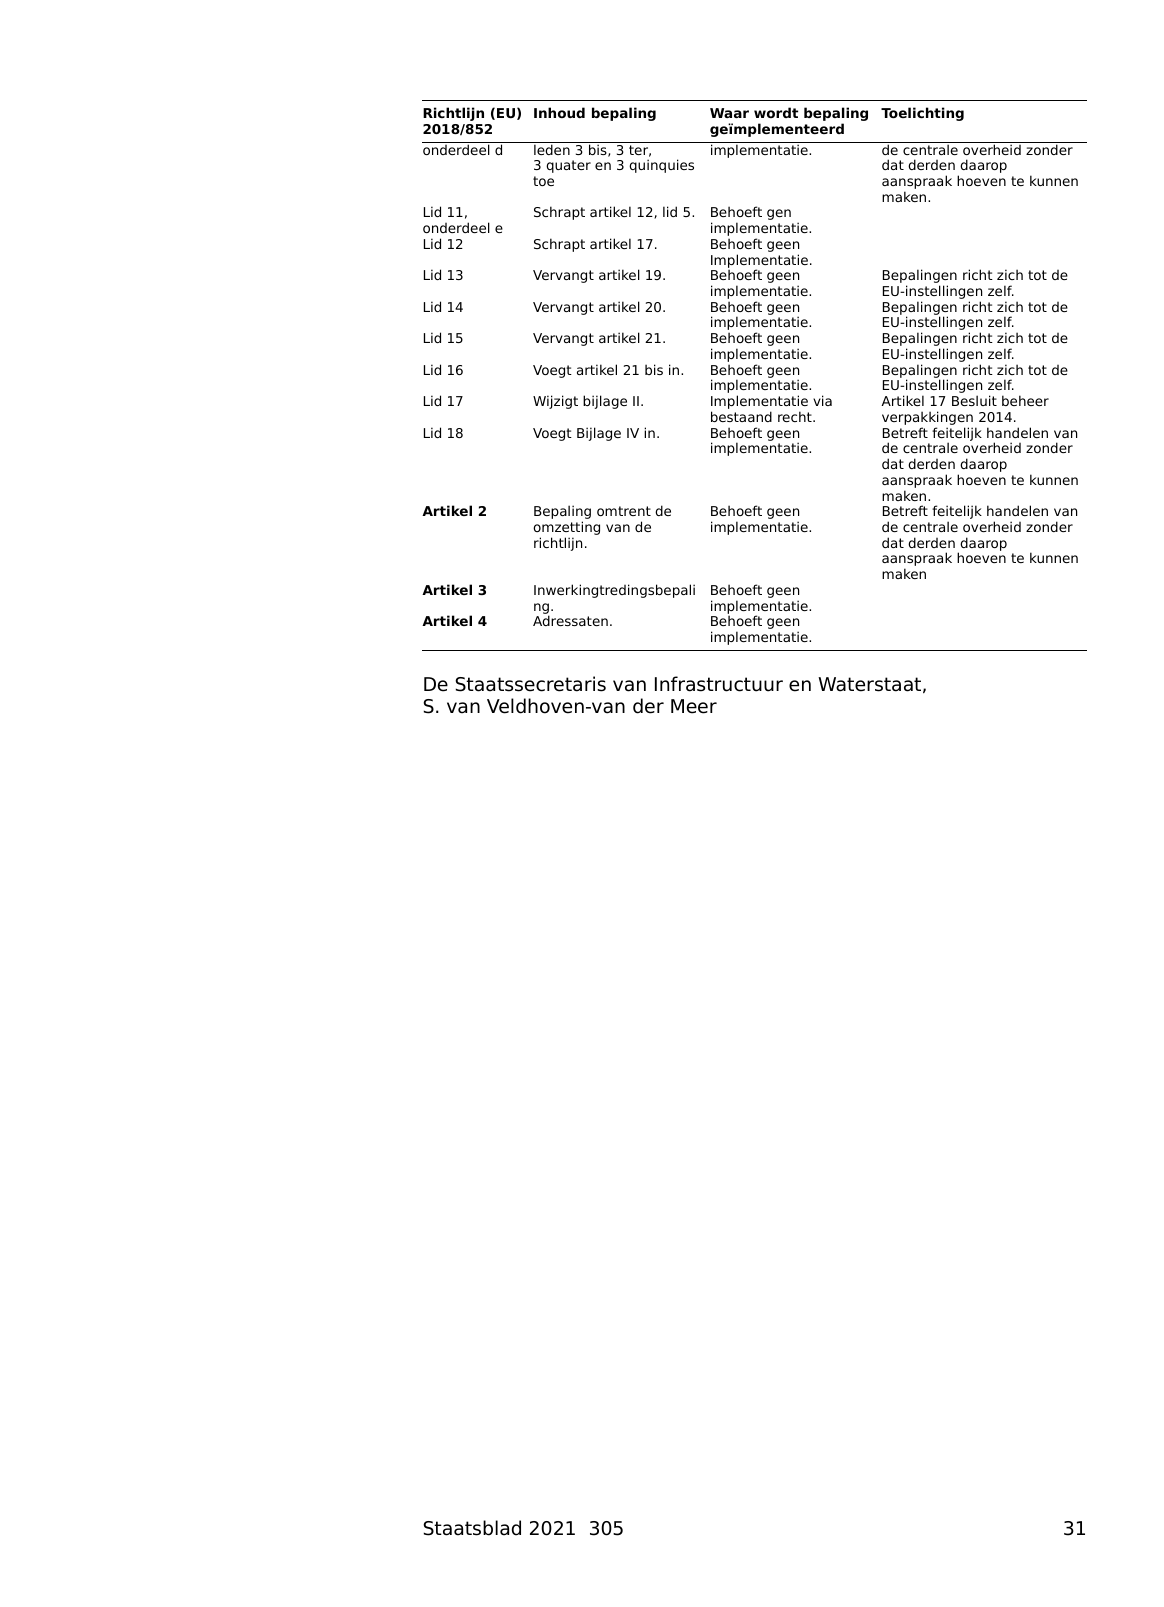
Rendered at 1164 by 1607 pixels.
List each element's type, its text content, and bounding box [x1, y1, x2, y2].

table_cell de centrale overheid zonder dat derden daarop aanspraak hoeven te kunnen maken. [876, 143, 1087, 205]
table_cell Bepalingen richt zich tot de EU-instellingen zelf. [876, 268, 1087, 299]
table_header Inhoud bepaling [527, 101, 704, 142]
table_cell Artikel 2 [422, 504, 527, 583]
table_cell Behoeft geen implementatie. [704, 614, 876, 650]
table_cell Betreft feitelijk handelen van de centrale overheid zonder dat derden daarop aanspraak hoeven te kunnen maken. [876, 425, 1087, 504]
table_cell Behoeft geen implementatie. [704, 331, 876, 362]
table_cell Bepalingen richt zich tot de EU-instellingen zelf. [876, 300, 1087, 331]
table_cell Behoeft geen implementatie. [704, 583, 876, 614]
table_cell Wijzigt bijlage II. [527, 394, 704, 425]
table_cell Bepalingen richt zich tot de EU-instellingen zelf. [876, 363, 1087, 394]
table_cell Behoeft geen Implementatie. [704, 237, 876, 268]
table_cell [876, 614, 1087, 650]
table_cell implementatie. [704, 143, 876, 205]
table_cell Schrapt artikel 17. [527, 237, 704, 268]
table_cell Behoeft geen implementatie. [704, 363, 876, 394]
table_cell Lid 16 [422, 363, 527, 394]
table_cell [876, 237, 1087, 268]
table_cell Lid 13 [422, 268, 527, 299]
table_cell leden 3 bis, 3 ter, 3 quater en 3 quinquies toe [527, 143, 704, 205]
table_cell Behoeft geen implementatie. [704, 504, 876, 583]
table_cell Behoeft geen implementatie. [704, 425, 876, 504]
table_cell Artikel 3 [422, 583, 527, 614]
table_header Richtlijn (EU) 2018/852 [422, 101, 527, 142]
table_cell Lid 15 [422, 331, 527, 362]
table_cell Betreft feitelijk handelen van de centrale overheid zonder dat derden daarop aanspraak hoeven te kunnen maken [876, 504, 1087, 583]
table_cell Lid 18 [422, 425, 527, 504]
table_cell Voegt Bijlage IV in. [527, 425, 704, 504]
table_cell Vervangt artikel 21. [527, 331, 704, 362]
table_header Toelichting [876, 101, 1087, 142]
table_cell Behoeft gen implementatie. [704, 205, 876, 237]
table_cell Bepaling omtrent de omzetting van de richtlijn. [527, 504, 704, 583]
table_cell Inwerkingtredingsbepaling. [527, 583, 704, 614]
table_cell Behoeft geen implementatie. [704, 268, 876, 299]
table_cell Artikel 17 Besluit beheer verpakkingen 2014. [876, 394, 1087, 425]
table_cell Behoeft geen implementatie. [704, 300, 876, 331]
table_cell [876, 583, 1087, 614]
table_cell Implementatie via bestaand recht. [704, 394, 876, 425]
table_cell Vervangt artikel 20. [527, 300, 704, 331]
table_cell Lid 11, onderdeel e [422, 205, 527, 237]
table_cell Vervangt artikel 19. [527, 268, 704, 299]
table_header Waar wordt bepaling geïmplementeerd [704, 101, 876, 142]
table_cell Adressaten. [527, 614, 704, 650]
text De Staatssecretaris van Infrastructuur en Waterstaat, S. van Veldhoven-van der Meer [422, 673, 1087, 717]
table_cell Voegt artikel 21 bis in. [527, 363, 704, 394]
table_cell onderdeel d [422, 143, 527, 205]
table_cell Artikel 4 [422, 614, 527, 650]
table_cell Schrapt artikel 12, lid 5. [527, 205, 704, 237]
table_cell [876, 205, 1087, 237]
table_cell Lid 17 [422, 394, 527, 425]
table_cell Bepalingen richt zich tot de EU-instellingen zelf. [876, 331, 1087, 362]
table_cell Lid 12 [422, 237, 527, 268]
table_cell Lid 14 [422, 300, 527, 331]
